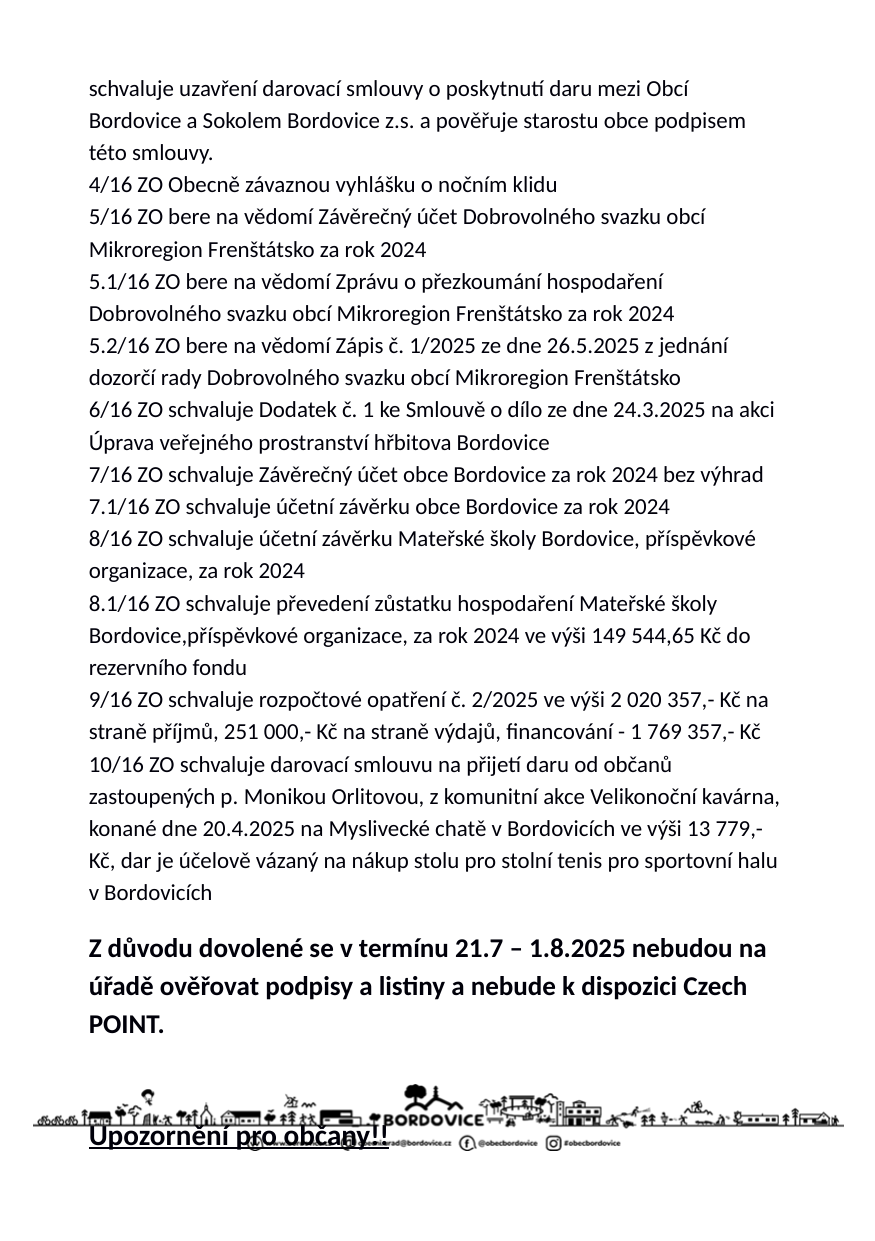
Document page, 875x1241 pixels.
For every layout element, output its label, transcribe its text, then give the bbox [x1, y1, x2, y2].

text 3/16 ZO schvaluje finanční dar z rozpočtu obce na rok 2025 za sběr železného šrotu Sokolu Bordovice z.s., ve výši 12 966,- Kč, zároveň schvaluje uzavření darovací smlouvy o poskytnutí daru mezi Obcí Bordovice a Sokolem Bordovice z.s. a pověřuje starostu obce podpisem této smlouvy. 4/16 ZO Obecně závaznou vyhlášku o nočním klidu 5/16 ZO bere na vědomí Závěrečný účet Dobrovolného svazku obcí Mikroregion Frenštátsko za rok 2024 5.1/16 ZO bere na vědomí Zprávu o přezkoumání hospodaření Dobrovolného svazku obcí Mikroregion Frenštátsko za rok 2024 5.2/16 ZO bere na vědomí Zápis č. 1/2025 ze dne 26.5.2025 z jednání dozorčí rady Dobrovolného svazku obcí Mikroregion Frenštátsko 6/16 ZO schvaluje Dodatek č. 1 ke Smlouvě o dílo ze dne 24.3.2025 na akci Úprava veřejného prostranství hřbitova Bordovice 7/16 ZO schvaluje Závěrečný účet obce Bordovice za rok 2024 bez výhrad 7.1/16 ZO schvaluje účetní závěrku obce Bordovice za rok 2024 8/16 ZO schvaluje účetní závěrku Mateřské školy Bordovice, příspěvkové organizace, za rok 2024 8.1/16 ZO schvaluje převedení zůstatku hospodaření Mateřské školy Bordovice,příspěvkové organizace, za rok 2024 ve výši 149 544,65 Kč do rezervního fondu 9/16 ZO schvaluje rozpočtové opatření č. 2/2025 ve výši 2 020 357,- Kč na straně příjmů, 251 000,- Kč na straně výdajů, financování - 1 769 357,- Kč 10/16 ZO schvaluje darovací smlouvu na přijetí daru od občanů zastoupených p. Monikou Orlitovou, z komunitní akce Velikonoční kavárna, konané dne 20.4.2025 na Myslivecké chatě v Bordovicích ve výši 13 779,- Kč, dar je účelově vázaný na nákup stolu pro stolní tenis pro sportovní halu v Bordovicích [88, 74, 786, 906]
text Z důvodu dovolené se v termínu 21.7 – 1.8.2025 nebudou na úřadě ověřovat podpisy a listiny a nebude k dispozici Czech POINT. [88, 931, 786, 1040]
picture [33, 1084, 844, 1151]
